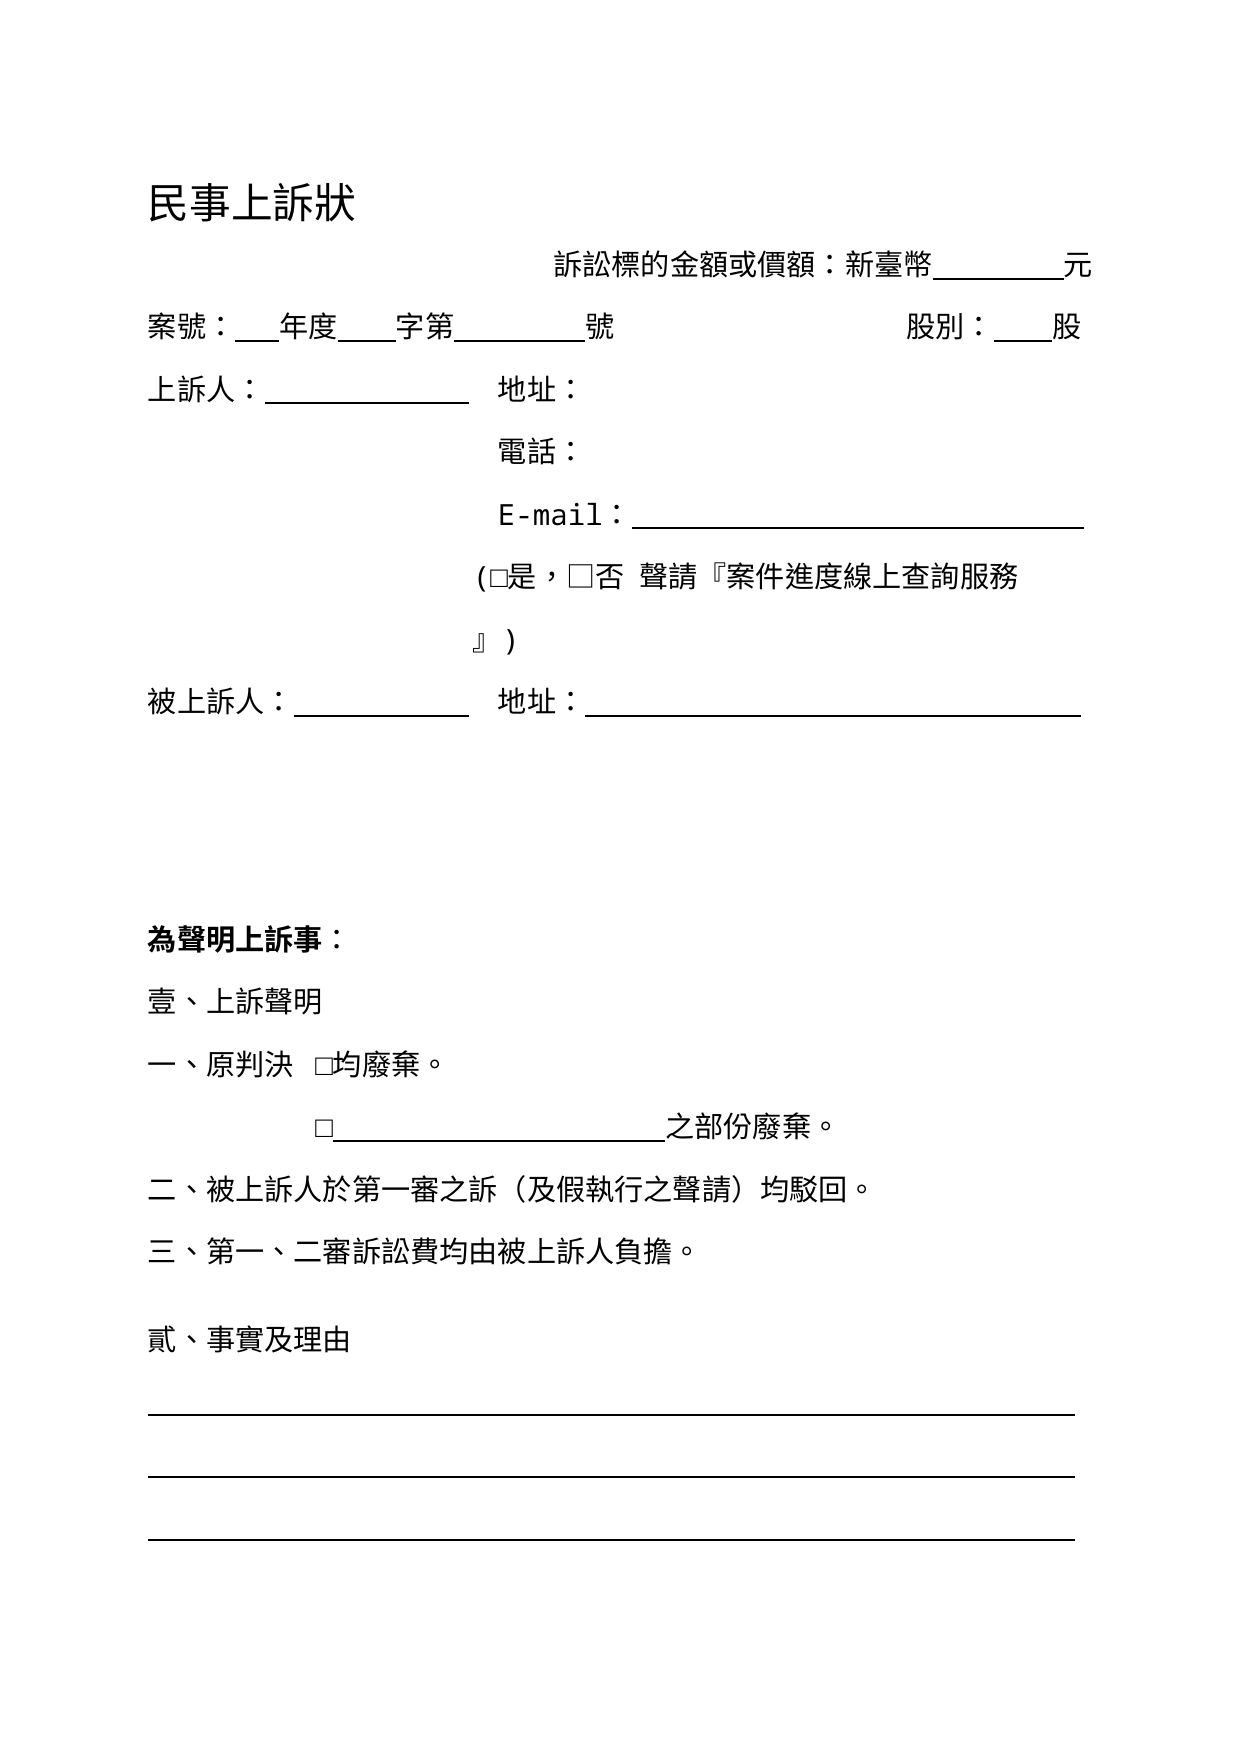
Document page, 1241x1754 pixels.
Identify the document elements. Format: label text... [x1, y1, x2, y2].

text 上訴人： 地址： [148, 346, 1092, 408]
text 電話： [448, 408, 1092, 471]
text 案號： 年度 字第 號 股別： 股 [148, 283, 1092, 346]
text 為聲明上訴事： [148, 896, 1092, 958]
text 被上訴人： 地址： [148, 658, 1092, 846]
text E-mail： [448, 471, 1092, 533]
text 二、被上訴人於第一審之訴（及假執行之聲請）均駁回。 [148, 1146, 1092, 1208]
text 一、原判決 □均廢棄。 [148, 1021, 1092, 1083]
text 壹、上訴聲明 [148, 958, 1092, 1021]
text □ 之部份廢棄。 [148, 1083, 1092, 1146]
text 三、第一、二審訴訟費均由被上訴人負擔。 [148, 1208, 1092, 1271]
text 訴訟標的金額或價額：新臺幣 元 [148, 221, 1092, 283]
text 民事上訴狀 [148, 158, 1092, 221]
text (□是，□否 聲請『案件進度線上查詢服務』) [473, 533, 1034, 658]
text 貳、事實及理由 [148, 1296, 1092, 1358]
